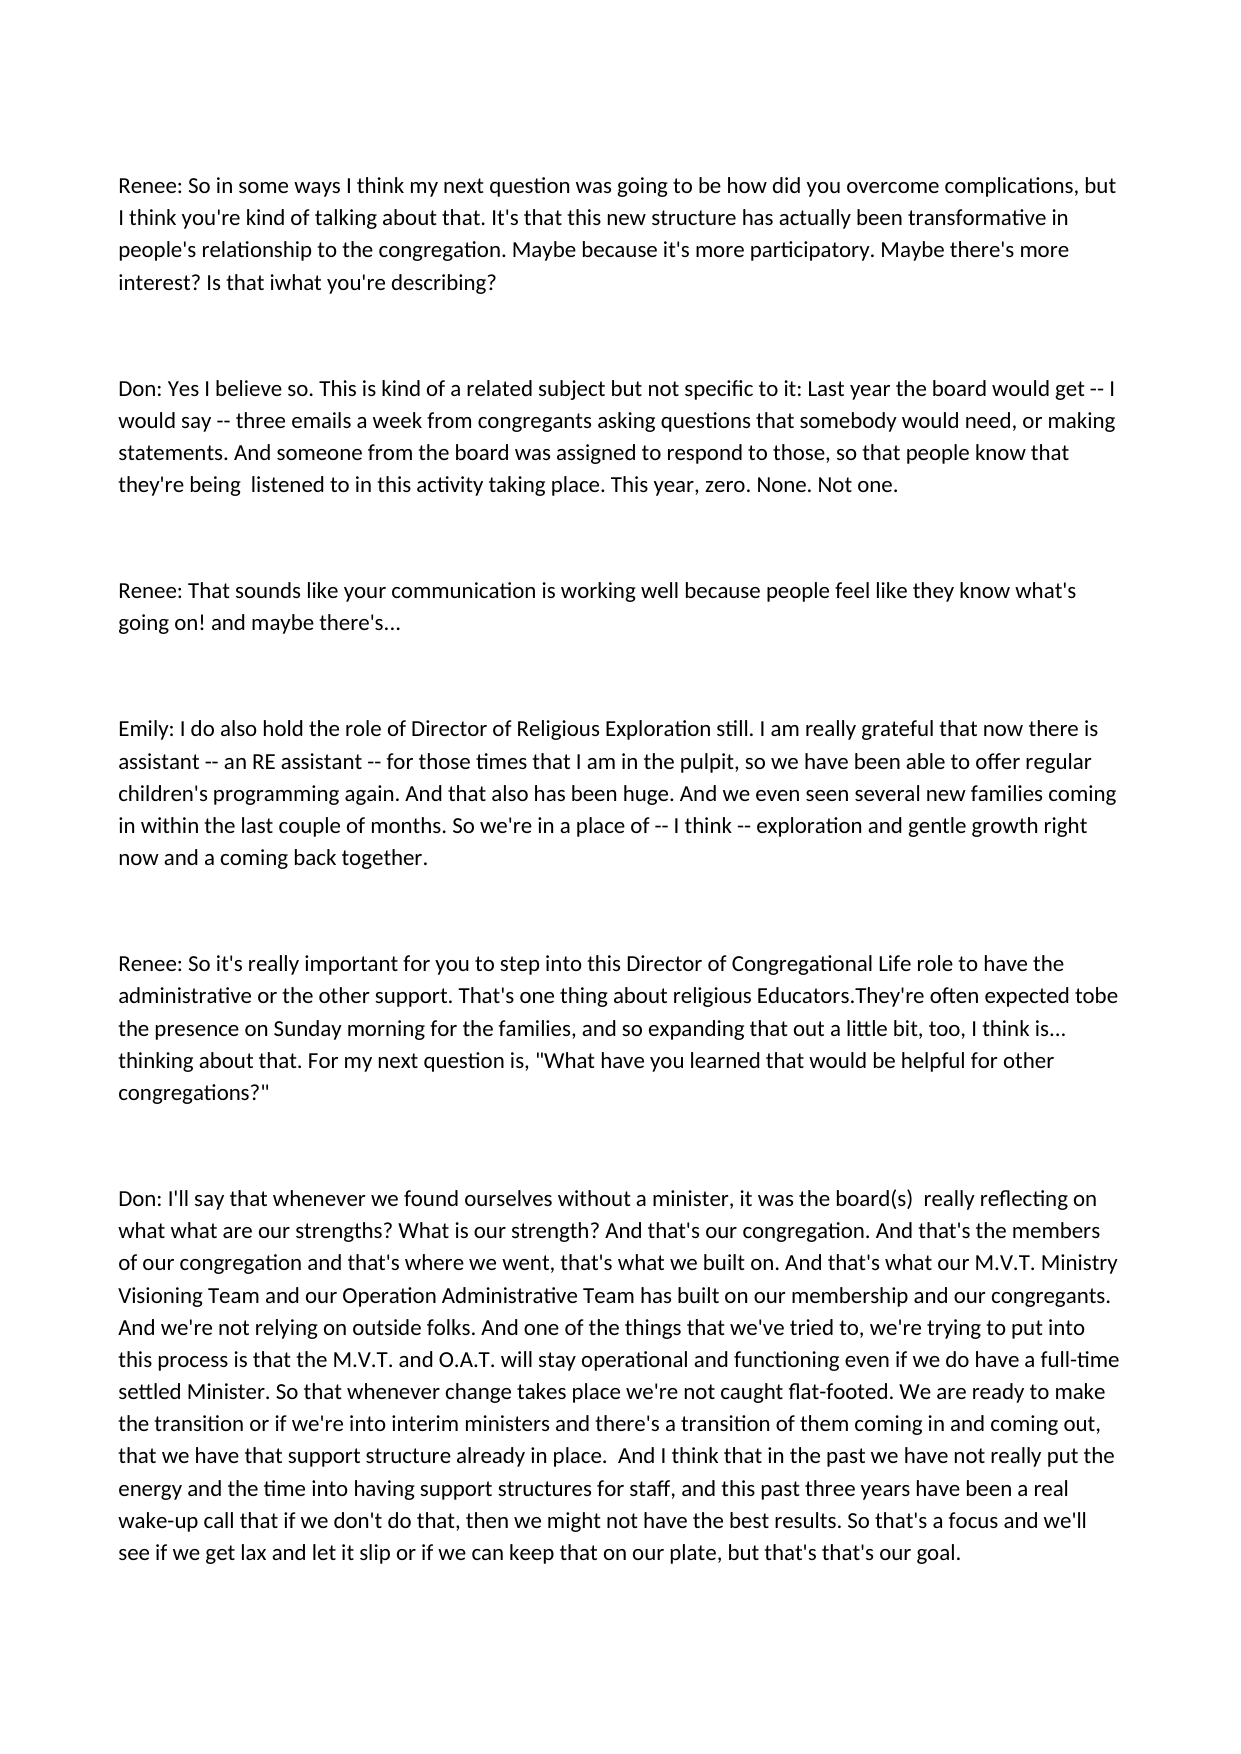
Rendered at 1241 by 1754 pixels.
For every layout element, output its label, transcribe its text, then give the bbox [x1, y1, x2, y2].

text Renee: So in some ways I think my next question was going to be how did you overcome complications, but I think you're kind of talking about that. It's that this new structure has actually been transformative in people's relationship to the congregation. Maybe because it's more participatory. Maybe there's more interest? Is that iwhat you're describing? [118, 171, 1122, 296]
text Don: Yes I believe so. This is kind of a related subject but not specific to it: Last year the board would get -- I would say -- three emails a week from congregants asking questions that somebody would need, or making statements. And someone from the board was assigned to respond to those, so that people know that they're being listened to in this activity taking place. This year, zero. None. Not one. [118, 374, 1122, 498]
text Renee: That sounds like your communication is working well because people feel like they know what's going on! and maybe there's... [118, 576, 1122, 637]
text Renee: So it's really important for you to step into this Director of Congregational Life role to have the administrative or the other support. That's one thing about religious Educators.They're often expected tobe the presence on Sunday morning for the families, and so expanding that out a little bit, too, I think is... thinking about that. For my next question is, "What have you learned that would be helpful for other congregations?" [118, 949, 1122, 1106]
text Don: I'll say that whenever we found ourselves without a minister, it was the board(s) really reflecting on what what are our strengths? What is our strength? And that's our congregation. And that's the members of our congregation and that's where we went, that's what we built on. And that's what our M.V.T. Ministry Visioning Team and our Operation Administrative Team has built on our membership and our congregants. And we're not relying on outside folks. And one of the things that we've tried to, we're trying to put into this process is that the M.V.T. and O.A.T. will stay operational and functioning even if we do have a full-time settled Minister. So that whenever change takes place we're not caught flat-footed. We are ready to make the transition or if we're into interim ministers and there's a transition of them coming in and coming out, that we have that support structure already in place. And I think that in the past we have not really put the energy and the time into having support structures for staff, and this past three years have been a real wake-up call that if we don't do that, then we might not have the best results. So that's a focus and we'll see if we get lax and let it slip or if we can keep that on our plate, but that's that's our goal. [118, 1184, 1122, 1566]
text Emily: I do also hold the role of Director of Religious Exploration still. I am really grateful that now there is assistant -- an RE assistant -- for those times that I am in the pulpit, so we have been able to offer regular children's programming again. And that also has been huge. And we even seen several new families coming in within the last couple of months. So we're in a place of -- I think -- exploration and gentle growth right now and a coming back together. [118, 714, 1122, 871]
